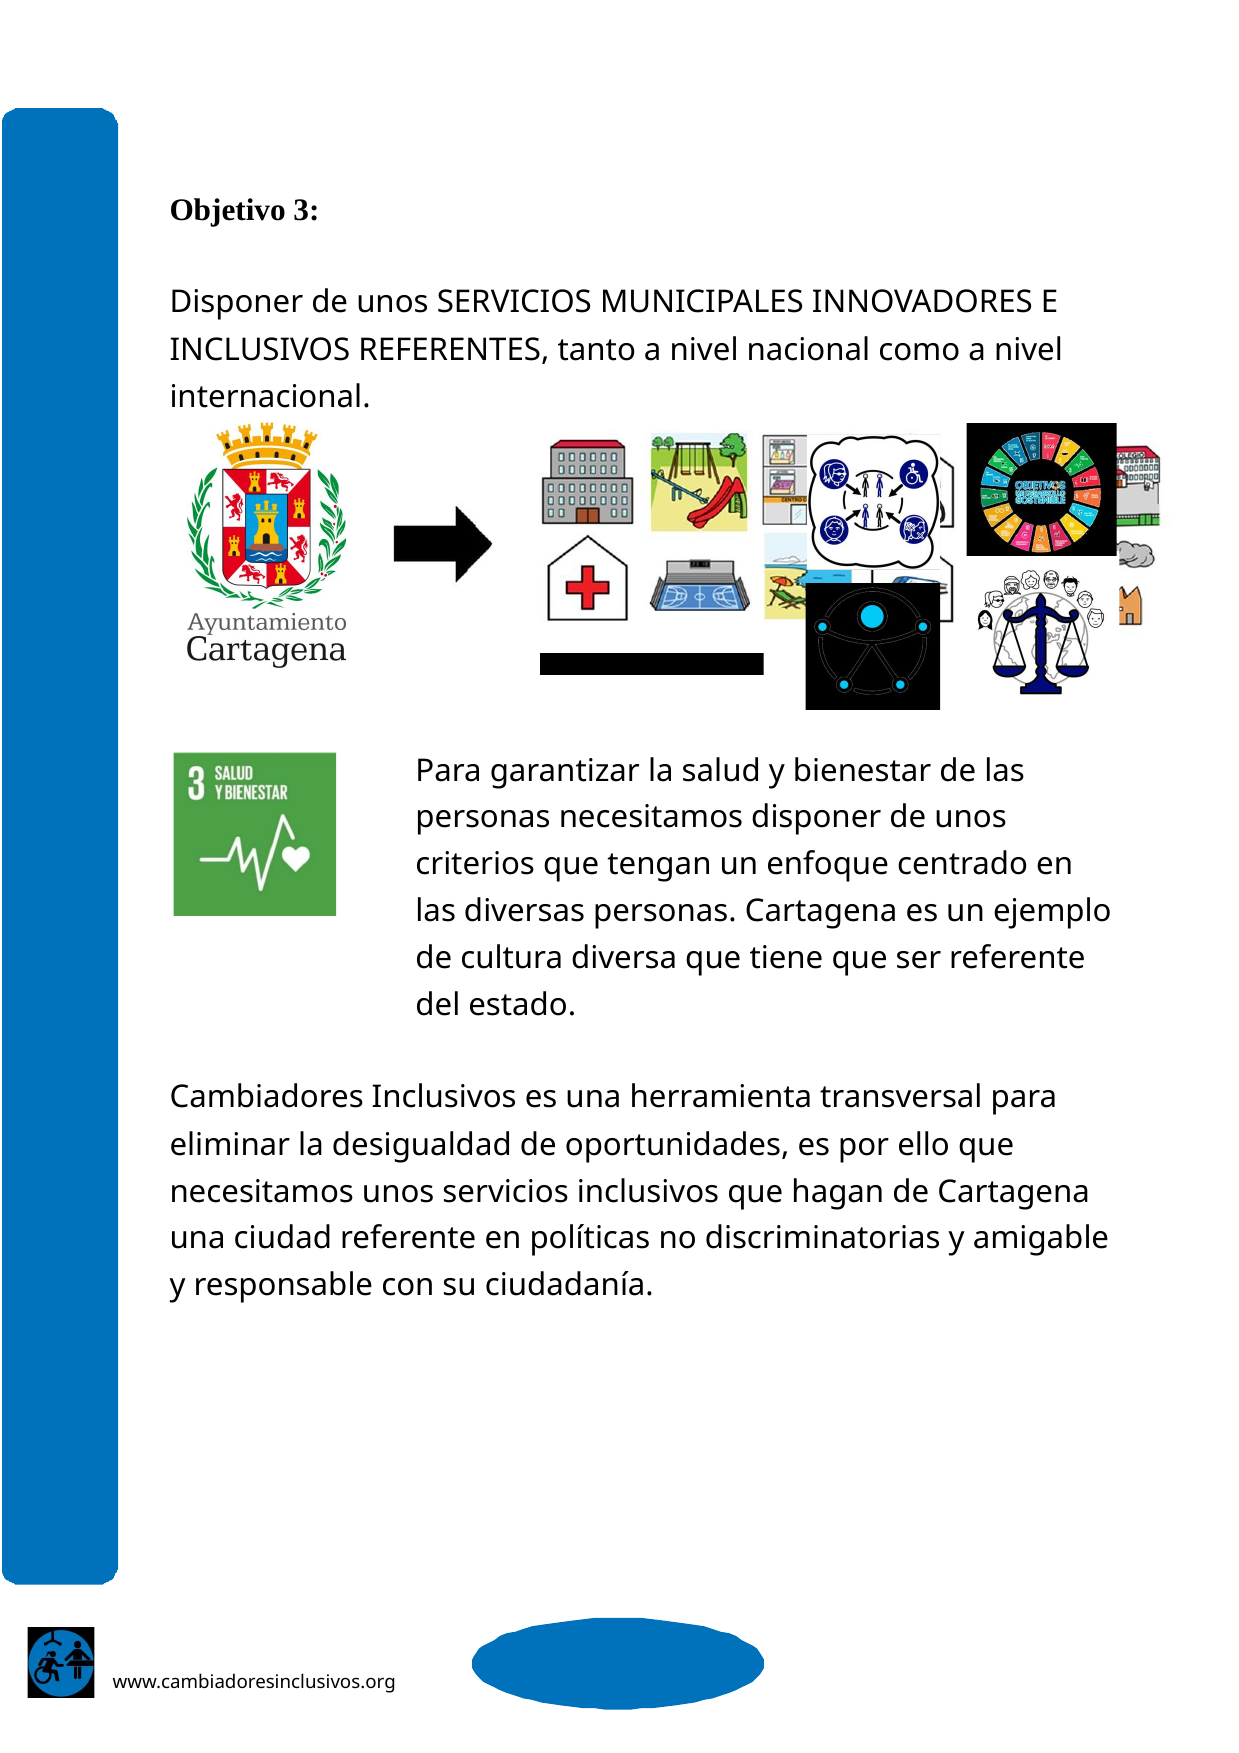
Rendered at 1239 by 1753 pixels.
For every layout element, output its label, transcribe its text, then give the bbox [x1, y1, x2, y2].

text Para garantizar la salud y bienestar de las [415, 749, 1225, 790]
picture [27, 1627, 95, 1698]
text Cambiadores Inclusivos es una herramienta transversal para [169, 1069, 1225, 1117]
text internacional. [169, 369, 1225, 417]
text criterios que tengan un enfoque centrado en [415, 837, 1225, 884]
text y responsable con su ciudadanía. [169, 1257, 1225, 1305]
text eliminar la desigualdad de oportunidades, es por ello que [169, 1117, 1225, 1164]
picture [170, 406, 1182, 711]
text del estado. [415, 977, 1225, 1024]
text Página 32 de 52 [692, 1660, 1225, 1704]
text Objetivo 3: [169, 184, 1225, 229]
text las diversas personas. Cartagena es un ejemplo [415, 884, 1225, 931]
text www.cambiadoresinclusivos.org [112, 1660, 511, 1696]
text INCLUSIVOS REFERENTES, tanto a nivel nacional como a nivel [169, 322, 1225, 369]
text Disponer de unos SERVICIOS MUNICIPALES INNOVADORES E [169, 274, 1225, 322]
text personas necesitamos disponer de unos [415, 790, 1225, 837]
picture [173, 752, 337, 916]
text una ciudad referente en políticas no discriminatorias y amigable [169, 1212, 1225, 1257]
text de cultura diversa que tiene que ser referente [415, 931, 1225, 977]
text necesitamos unos servicios inclusivos que hagan de Cartagena [169, 1164, 1225, 1212]
